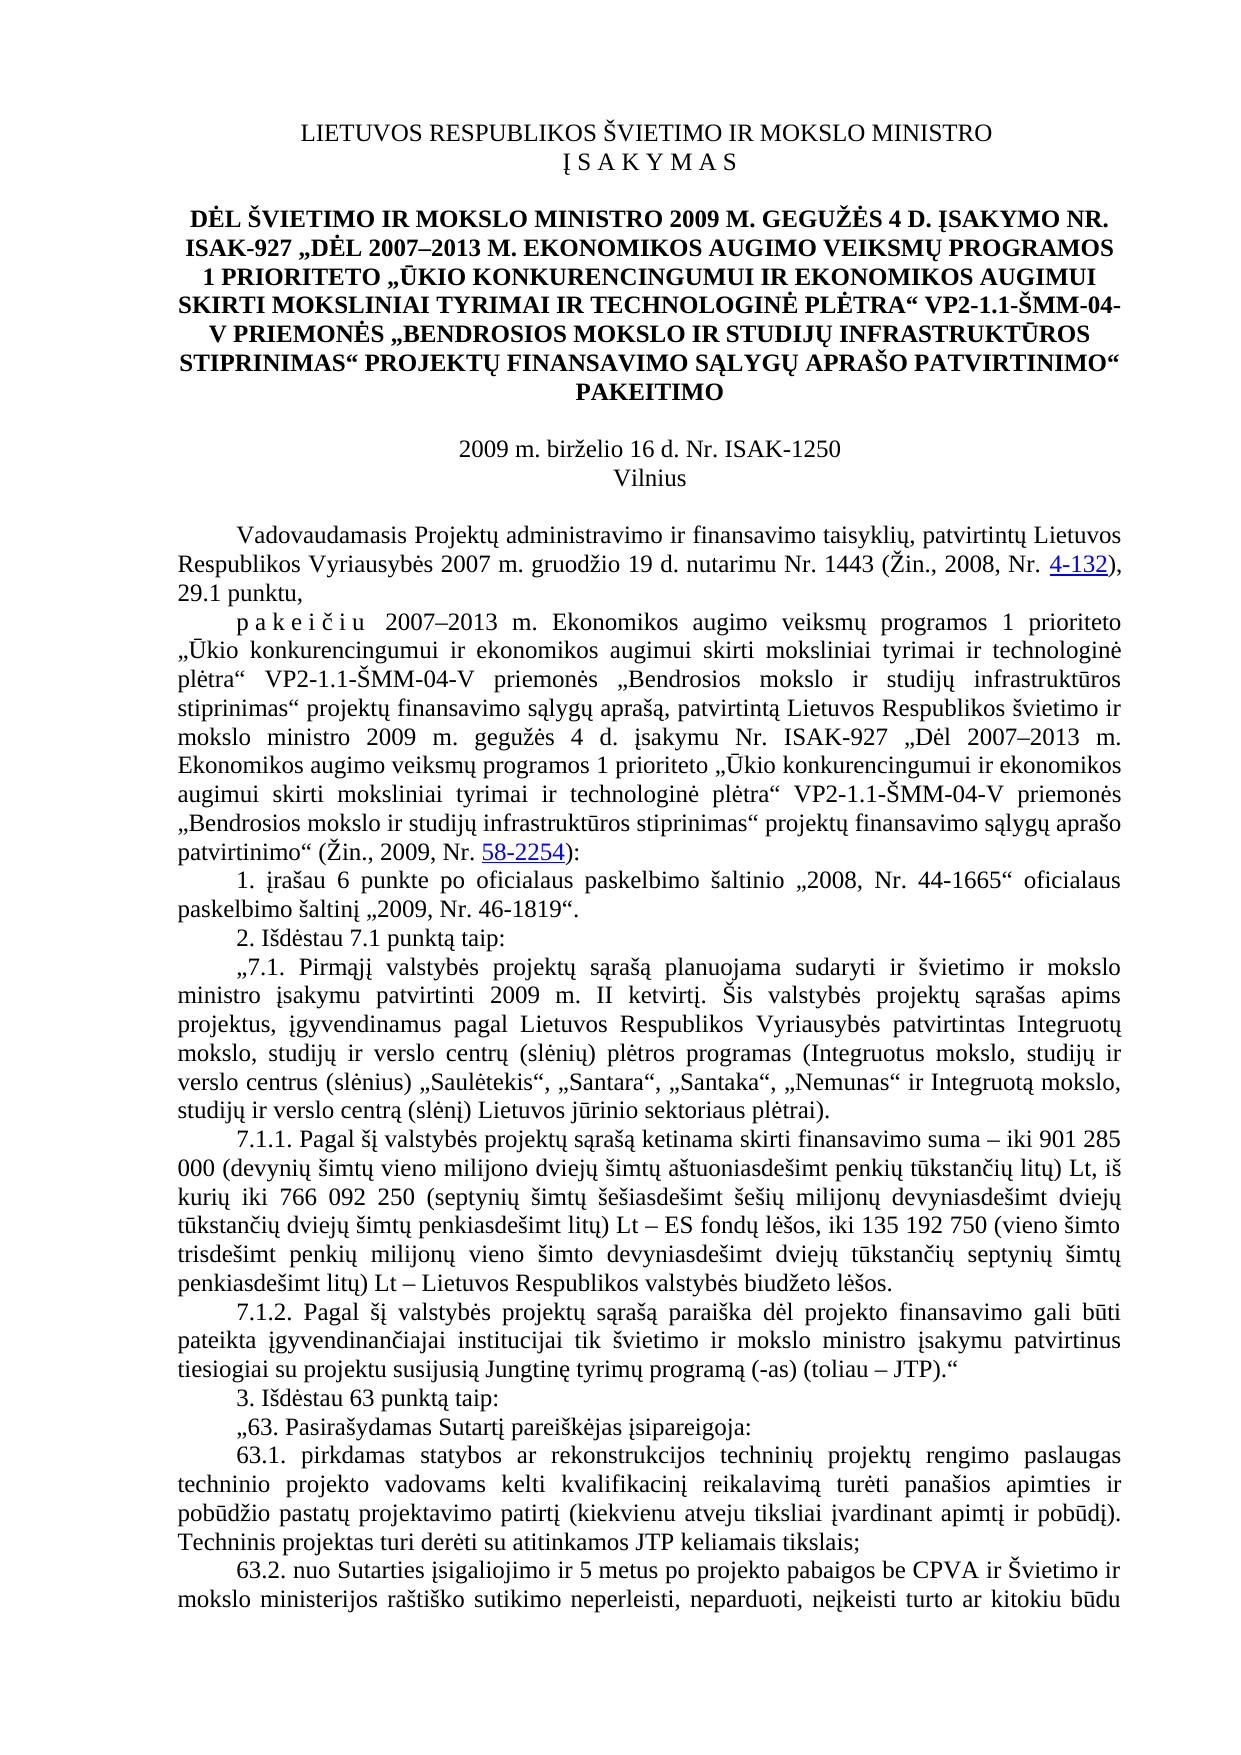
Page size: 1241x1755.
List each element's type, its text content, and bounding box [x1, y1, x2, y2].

text Vilnius [177, 463, 1122, 492]
text ĮSAKYMAS [177, 147, 1122, 176]
text 2. Išdėstau 7.1 punktą taip: [177, 923, 1122, 952]
text DĖL ŠVIETIMO IR MOKSLO MINISTRO 2009 M. GEGUŽĖS 4 D. ĮSAKYMO NR. ISAK-927 „DĖL 2007–2013 M. EKONOMIKOS AUGIMO VEIKSMŲ PROGRAMOS 1 PRIORITETO „ŪKIO KONKURENCINGUMUI IR EKONOMIKOS AUGIMUI SKIRTI MOKSLINIAI TYRIMAI IR TECHNOLOGINĖ PLĖTRA“ VP2-1.1-ŠMM-04-V PRIEMONĖS „BENDROSIOS MOKSLO IR STUDIJŲ INFRASTRUKTŪROS STIPRINIMAS“ PROJEKTŲ FINANSAVIMO SĄLYGŲ APRAŠO PATVIRTINIMO“ PAKEITIMO [177, 204, 1122, 406]
text Vadovaudamasis Projektų administravimo ir finansavimo taisyklių, patvirtintų Lietuvos Respublikos Vyriausybės 2007 m. gruodžio 19 d. nutarimu Nr. 1443 (Žin., 2008, Nr. 4-132), 29.1 punktu, [177, 521, 1122, 607]
text 3. Išdėstau 63 punktą taip: [177, 1383, 1122, 1412]
text 63.2. nuo Sutarties įsigaliojimo ir 5 metus po projekto pabaigos be CPVA ir Švietimo ir mokslo ministerijos raštiško sutikimo neperleisti, neparduoti, neįkeisti turto ar kitokiu būdu [177, 1556, 1122, 1613]
text LIETUVOS RESPUBLIKOS ŠVIETIMO IR MOKSLO MINISTRO [177, 118, 1122, 147]
text „63. Pasirašydamas Sutartį pareiškėjas įsipareigoja: [177, 1412, 1122, 1441]
text 7.1.2. Pagal šį valstybės projektų sąrašą paraiška dėl projekto finansavimo gali būti pateikta įgyvendinančiajai institucijai tik švietimo ir mokslo ministro įsakymu patvirtinus tiesiogiai su projektu susijusią Jungtinę tyrimų programą (-as) (toliau – JTP).“ [177, 1297, 1122, 1383]
text 7.1.1. Pagal šį valstybės projektų sąrašą ketinama skirti finansavimo suma – iki 901 285 000 (devynių šimtų vieno milijono dviejų šimtų aštuoniasdešimt penkių tūkstančių litų) Lt, iš kurių iki 766 092 250 (septynių šimtų šešiasdešimt šešių milijonų devyniasdešimt dviejų tūkstančių dviejų šimtų penkiasdešimt litų) Lt – ES fondų lėšos, iki 135 192 750 (vieno šimto trisdešimt penkių milijonų vieno šimto devyniasdešimt dviejų tūkstančių septynių šimtų penkiasdešimt litų) Lt – Lietuvos Respublikos valstybės biudžeto lėšos. [177, 1124, 1122, 1297]
text pakeičiu 2007–2013 m. Ekonomikos augimo veiksmų programos 1 prioriteto „Ūkio konkurencingumui ir ekonomikos augimui skirti moksliniai tyrimai ir technologinė plėtra“ VP2-1.1-ŠMM-04-V priemonės „Bendrosios mokslo ir studijų infrastruktūros stiprinimas“ projektų finansavimo sąlygų aprašą, patvirtintą Lietuvos Respublikos švietimo ir mokslo ministro 2009 m. gegužės 4 d. įsakymu Nr. ISAK-927 „Dėl 2007–2013 m. Ekonomikos augimo veiksmų programos 1 prioriteto „Ūkio konkurencingumui ir ekonomikos augimui skirti moksliniai tyrimai ir technologinė plėtra“ VP2-1.1-ŠMM-04-V priemonės „Bendrosios mokslo ir studijų infrastruktūros stiprinimas“ projektų finansavimo sąlygų aprašo patvirtinimo“ (Žin., 2009, Nr. 58-2254): [177, 607, 1122, 866]
text 63.1. pirkdamas statybos ar rekonstrukcijos techninių projektų rengimo paslaugas techninio projekto vadovams kelti kvalifikacinį reikalavimą turėti panašios apimties ir pobūdžio pastatų projektavimo patirtį (kiekvienu atveju tiksliai įvardinant apimtį ir pobūdį). Techninis projektas turi derėti su atitinkamos JTP keliamais tikslais; [177, 1441, 1122, 1556]
text 2009 m. birželio 16 d. Nr. ISAK-1250 [177, 434, 1122, 463]
text 1. įrašau 6 punkte po oficialaus paskelbimo šaltinio „2008, Nr. 44-1665“ oficialaus paskelbimo šaltinį „2009, Nr. 46-1819“. [177, 866, 1122, 923]
text „7.1. Pirmąjį valstybės projektų sąrašą planuojama sudaryti ir švietimo ir mokslo ministro įsakymu patvirtinti 2009 m. II ketvirtį. Šis valstybės projektų sąrašas apims projektus, įgyvendinamus pagal Lietuvos Respublikos Vyriausybės patvirtintas Integruotų mokslo, studijų ir verslo centrų (slėnių) plėtros programas (Integruotus mokslo, studijų ir verslo centrus (slėnius) „Saulėtekis“, „Santara“, „Santaka“, „Nemunas“ ir Integruotą mokslo, studijų ir verslo centrą (slėnį) Lietuvos jūrinio sektoriaus plėtrai). [177, 952, 1122, 1124]
